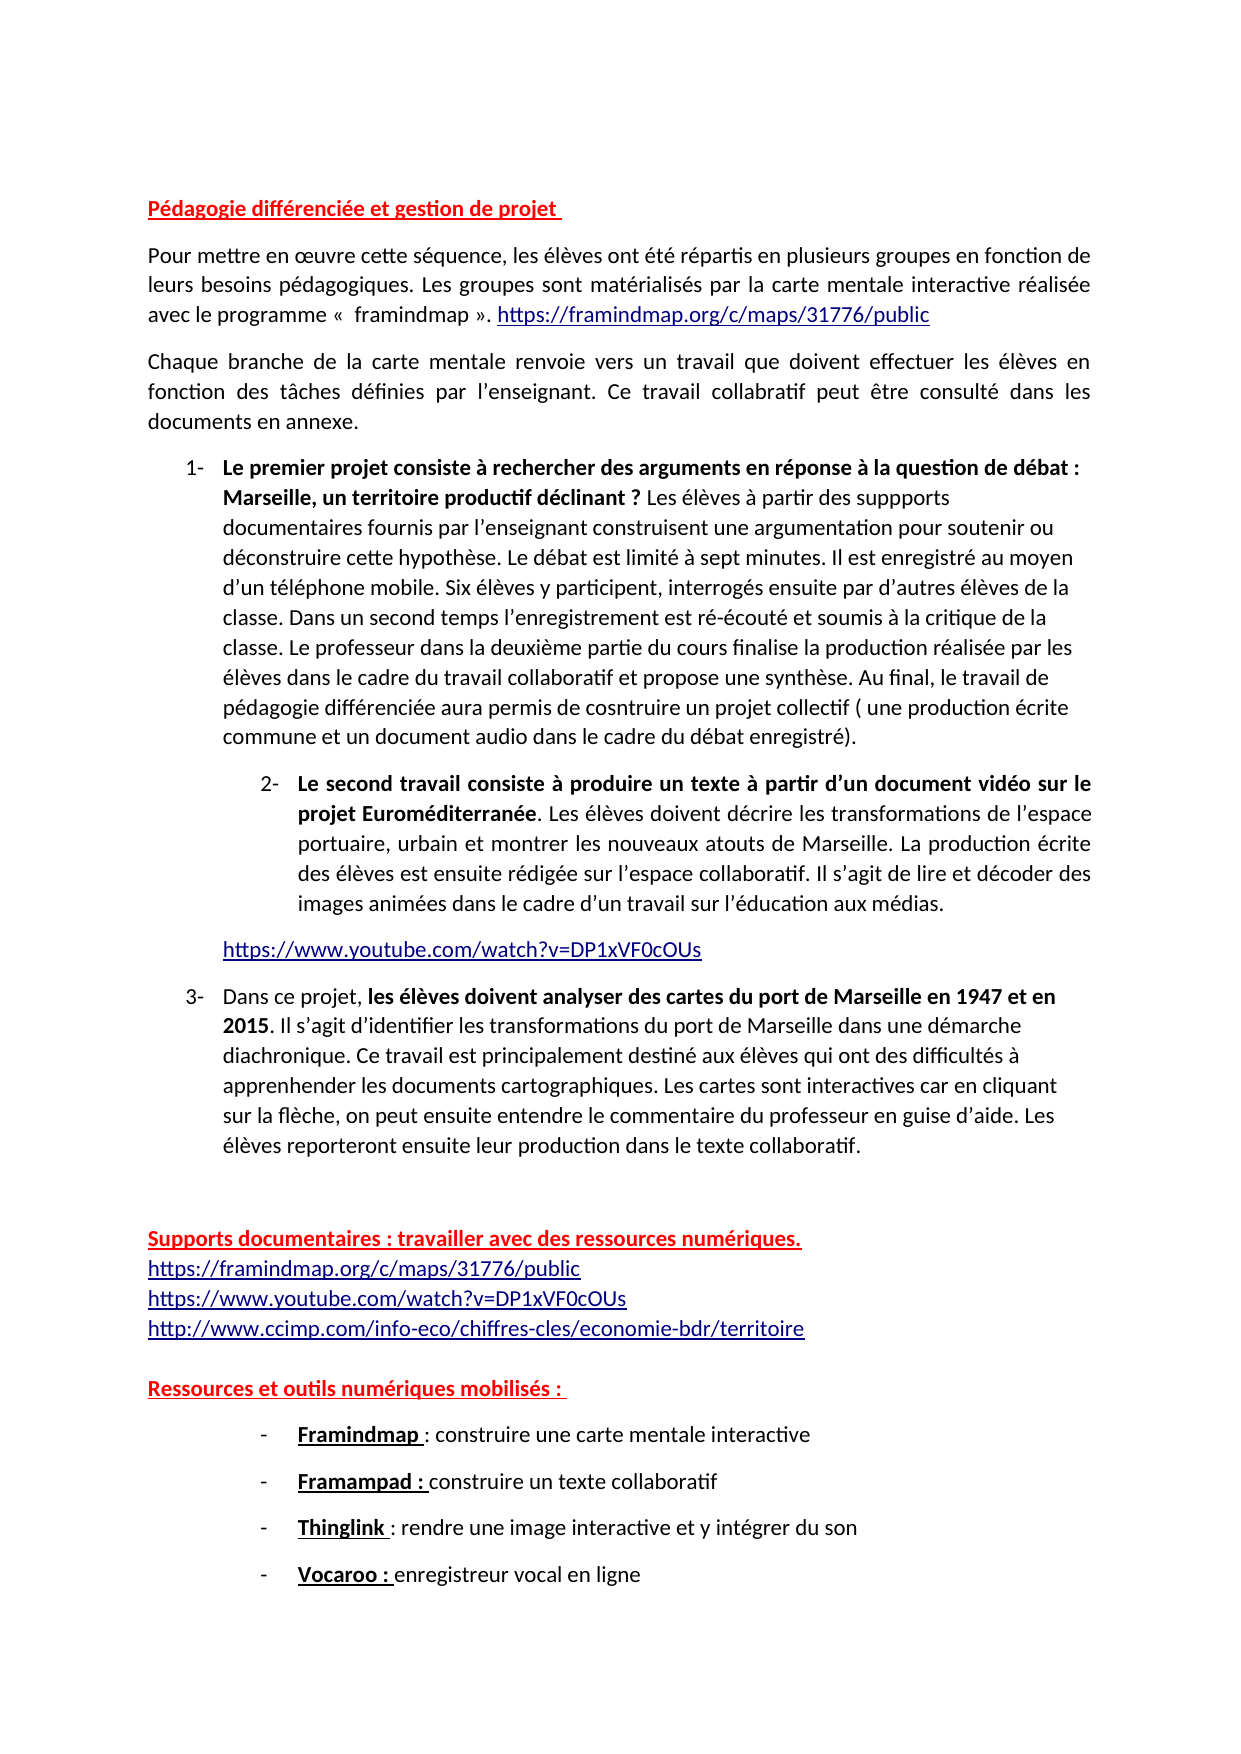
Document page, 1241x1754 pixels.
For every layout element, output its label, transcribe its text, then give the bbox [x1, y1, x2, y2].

list Le second travail consiste à produire un texte à partir d’un document vidéo sur le projet Euroméditerranée. Les élèves doivent décrire les transformations de l’espace portuaire, urbain et montrer les nouveaux atouts de Marseille. La production écrite des élèves est ensuite rédigée sur l’espace collaboratif. Il s’agit de lire et décoder des images animées dans le cadre d’un travail sur l’éducation aux médias. [260, 769, 1093, 917]
text http://www.ccimp.com/info-eco/chiffres-cles/economie-bdr/territoire [148, 1314, 1093, 1342]
text Chaque branche de la carte mentale renvoie vers un travail que doivent effectuer les élèves en fonction des tâches définies par l’enseignant. Ce travail collabratif peut être consulté dans les documents en annexe. [148, 347, 1093, 435]
text https://framindmap.org/c/maps/31776/public [148, 1254, 1093, 1282]
list Framindmap : construire une carte mentale interactive [260, 1420, 1093, 1448]
text Ressources et outils numériques mobilisés : [148, 1374, 1093, 1402]
list Dans ce projet, les élèves doivent analyser des cartes du port de Marseille en 1947 et en 2015. Il s’agit d’identifier les transformations du port de Marseille dans une démarche diachronique. Ce travail est principalement destiné aux élèves qui ont des difficultés à apprenhender les documents cartographiques. Les cartes sont interactives car en cliquant sur la flèche, on peut ensuite entendre le commentaire du professeur en guise d’aide. Les élèves reporteront ensuite leur production dans le texte collaboratif. [185, 982, 1093, 1159]
list Le premier projet consiste à rechercher des arguments en réponse à la question de débat : Marseille, un territoire productif déclinant ? Les élèves à partir des suppports documentaires fournis par l’enseignant construisent une argumentation pour soutenir ou déconstruire cette hypothèse. Le débat est limité à sept minutes. Il est enregistré au moyen d’un téléphone mobile. Six élèves y participent, interrogés ensuite par d’autres élèves de la classe. Dans un second temps l’enregistrement est ré-écouté et soumis à la critique de la classe. Le professeur dans la deuxième partie du cours finalise la production réalisée par les élèves dans le cadre du travail collaboratif et propose une synthèse. Au final, le travail de pédagogie différenciée aura permis de cosntruire un projet collectif ( une production écrite commune et un document audio dans le cadre du débat enregistré). [185, 453, 1093, 751]
list Thinglink : rendre une image interactive et y intégrer du son [260, 1513, 1093, 1542]
text Pédagogie différenciée et gestion de projet [148, 194, 1093, 222]
text Supports documentaires : travailler avec des ressources numériques. [148, 1224, 1093, 1252]
list https://www.youtube.com/watch?v=DP1xVF0cOUs [223, 935, 1093, 963]
list Vocaroo : enregistreur vocal en ligne [260, 1560, 1093, 1588]
text Pour mettre en œuvre cette séquence, les élèves ont été répartis en plusieurs groupes en fonction de leurs besoins pédagogiques. Les groupes sont matérialisés par la carte mentale interactive réalisée avec le programme « framindmap ». https://framindmap.org/c/maps/31776/public [148, 241, 1093, 328]
text https://www.youtube.com/watch?v=DP1xVF0cOUs [148, 1284, 1093, 1312]
list Framampad : construire un texte collaboratif [260, 1467, 1093, 1495]
